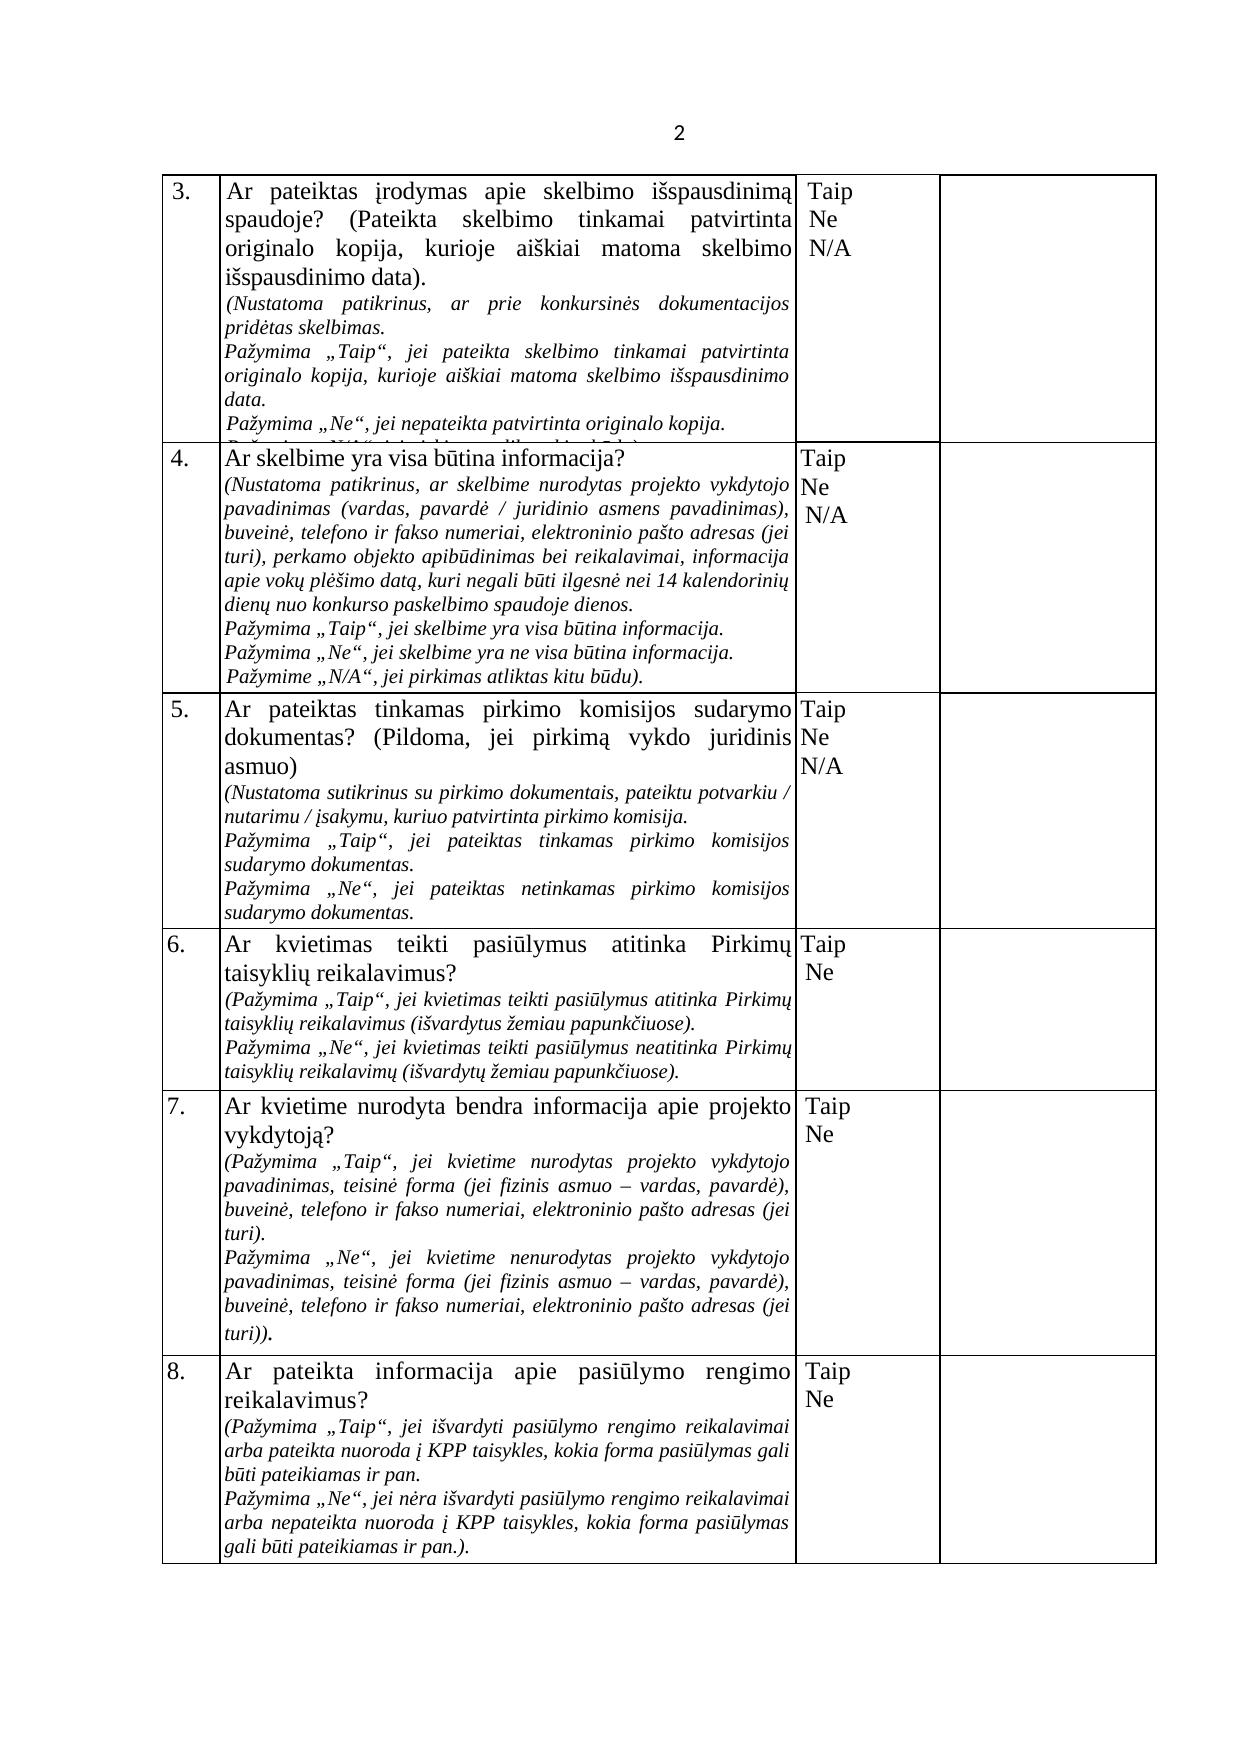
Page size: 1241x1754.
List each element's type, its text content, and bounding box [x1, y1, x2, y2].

table_cell [941, 929, 1155, 1090]
table_cell Taip  Ne  [797, 1356, 939, 1563]
table_cell 5. [163, 694, 219, 928]
table_cell [941, 176, 1155, 441]
table_cell [941, 1091, 1155, 1355]
table_cell 3. [163, 176, 219, 441]
table_cell [941, 1356, 1155, 1563]
table_cell 4. [163, 443, 219, 692]
table_cell Taip  Ne  N/A  [797, 443, 939, 692]
table_cell [1157, 441, 1166, 692]
table_cell Taip  Ne  [797, 1091, 939, 1355]
table_cell [1157, 1090, 1166, 1355]
table_cell Ar kvietime nurodyta bendra informacija apie projekto vykdytoją? (Pažymima „Taip“, jei kvietime nurodytas projekto vykdytojo pavadinimas, teisinė forma (jei fizinis asmuo – vardas, pavardė), buveinė, telefono ir fakso numeriai, elektroninio pašto adresas (jei turi). Pažymima „Ne“, jei kvietime nenurodytas projekto vykdytojo pavadinimas, teisinė forma (jei fizinis asmuo – vardas, pavardė), buveinė, telefono ir fakso numeriai, elektroninio pašto adresas (jei turi)). [221, 1091, 795, 1355]
table_cell [1157, 1355, 1166, 1563]
table_cell [941, 443, 1155, 692]
table_cell Taip  Ne  [797, 929, 939, 1090]
table_cell 8. [163, 1356, 219, 1563]
table_cell [1157, 928, 1166, 1090]
table_cell 7. [163, 1091, 219, 1355]
table_cell Ar pateikta informacija apie pasiūlymo rengimo reikalavimus? (Pažymima „Taip“, jei išvardyti pasiūlymo rengimo reikalavimai arba pateikta nuoroda į KPP taisykles, kokia forma pasiūlymas gali būti pateikiamas ir pan. Pažymima „Ne“, jei nėra išvardyti pasiūlymo rengimo reikalavimai arba nepateikta nuoroda į KPP taisykles, kokia forma pasiūlymas gali būti pateikiamas ir pan.). [221, 1356, 795, 1563]
table_cell [941, 694, 1155, 928]
table_cell Ar skelbime yra visa būtina informacija? (Nustatoma patikrinus, ar skelbime nurodytas projekto vykdytojo pavadinimas (vardas, pavardė / juridinio asmens pavadinimas), buveinė, telefono ir fakso numeriai, elektroninio pašto adresas (jei turi), perkamo objekto apibūdinimas bei reikalavimai, informacija apie vokų plėšimo datą, kuri negali būti ilgesnė nei 14 kalendorinių dienų nuo konkurso paskelbimo spaudoje dienos. Pažymima „Taip“, jei skelbime yra visa būtina informacija. Pažymima „Ne“, jei skelbime yra ne visa būtina informacija. Pažymime „N/A“, jei pirkimas atliktas kitu būdu). [221, 443, 795, 692]
table_cell Ar kvietimas teikti pasiūlymus atitinka Pirkimų taisyklių reikalavimus? (Pažymima „Taip“, jei kvietimas teikti pasiūlymus atitinka Pirkimų taisyklių reikalavimus (išvardytus žemiau papunkčiuose). Pažymima „Ne“, jei kvietimas teikti pasiūlymus neatitinka Pirkimų taisyklių reikalavimų (išvardytų žemiau papunkčiuose). [221, 929, 795, 1090]
table_cell Taip  Ne  N/A  [797, 175, 939, 441]
table_cell Ar pateiktas tinkamas pirkimo komisijos sudarymo dokumentas? (Pildoma, jei pirkimą vykdo juridinis asmuo) (Nustatoma sutikrinus su pirkimo dokumentais, pateiktu potvarkiu / nutarimu / įsakymu, kuriuo patvirtinta pirkimo komisija. Pažymima „Taip“, jei pateiktas tinkamas pirkimo komisijos sudarymo dokumentas. Pažymima „Ne“, jei pateiktas netinkamas pirkimo komisijos sudarymo dokumentas. Pažymima „N/a“, jei pirkimus vykdo fizinis asmuo). [221, 694, 795, 928]
table_cell [1157, 692, 1166, 928]
table_cell Ar pateiktas įrodymas apie skelbimo išspausdinimą spaudoje? (Pateikta skelbimo tinkamai patvirtinta originalo kopija, kurioje aiškiai matoma skelbimo išspausdinimo data). (Nustatoma patikrinus, ar prie konkursinės dokumentacijos pridėtas skelbimas. Pažymima „Taip“, jei pateikta skelbimo tinkamai patvirtinta originalo kopija, kurioje aiškiai matoma skelbimo išspausdinimo data. Pažymima „Ne“, jei nepateikta patvirtinta originalo kopija. Pažymime „N/A“, jei pirkimas atliktas kitu būdu). [221, 176, 795, 441]
table_cell Taip  Ne  N/A  [797, 693, 939, 928]
table_cell [1157, 174, 1166, 441]
table_cell 6. [163, 929, 219, 1090]
